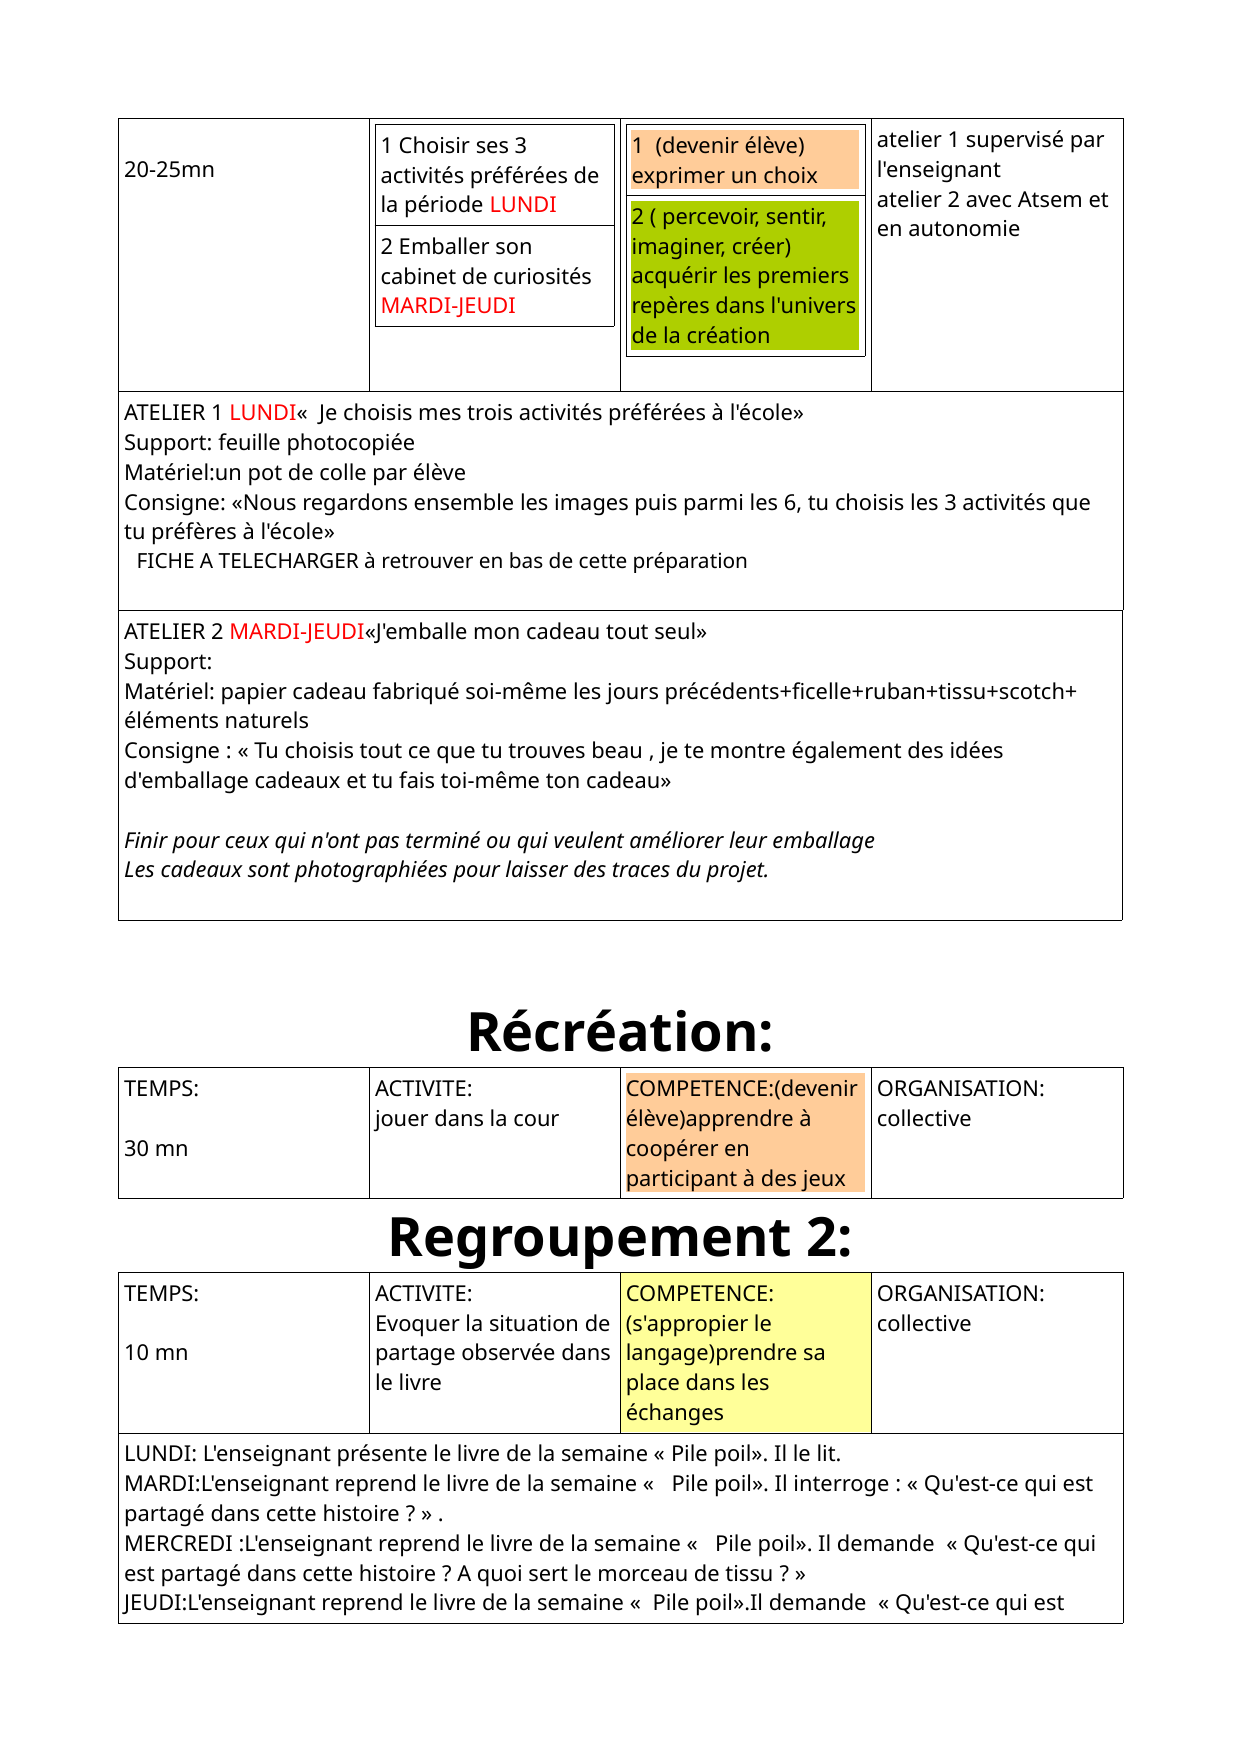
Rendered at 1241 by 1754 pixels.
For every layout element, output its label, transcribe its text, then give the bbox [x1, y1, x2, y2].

table_header COMPETENCE: (s'appropier le langage)prendre sa place dans les échanges [621, 1273, 871, 1432]
table_header [621, 119, 871, 391]
table_cell 2 ( percevoir, sentir, imaginer, créer) acquérir les premiers repères dans l'univers de la création [627, 196, 865, 356]
table_header TEMPS: 10 mn [119, 1273, 369, 1432]
table_header atelier 1 supervisé par l'enseignant atelier 2 avec Atsem et en autonomie [872, 119, 1123, 391]
table_header LUNDI: L'enseignant présente le livre de la semaine « Pile poil». Il le lit. MARDI:L'enseignant reprend le livre de la semaine « Pile poil». Il interroge : « Qu'est-ce qui est partagé dans cette histoire ? » . MERCREDI :L'enseignant reprend le livre de la semaine « Pile poil». Il demande « Qu'est-ce qui est partagé dans cette histoire ? A quoi sert le morceau de tissu ? » JEUDI:L'enseignant reprend le livre de la semaine « Pile poil».Il demande « Qu'est-ce qui est [119, 1434, 1123, 1623]
table_header ORGANISATION: collective [872, 1068, 1123, 1198]
table_header ORGANISATION: collective [872, 1273, 1123, 1432]
table_header 2 Emballer son cabinet de curiosités MARDI-JEUDI [376, 226, 614, 326]
text Récréation: [118, 993, 1122, 1067]
table_header ACTIVITE: jouer dans la cour [370, 1068, 620, 1198]
table_header 20-25mn [119, 119, 369, 391]
table_header COMPETENCE:(devenir élève)apprendre à coopérer en participant à des jeux [621, 1068, 871, 1198]
table_header ATELIER 2 MARDI-JEUDI«J'emballe mon cadeau tout seul» Support: Matériel: papier cadeau fabriqué soi-même les jours précédents+ficelle+ruban+tissu+scotch+ éléments naturels Consigne : « Tu choisis tout ce que tu trouves beau , je te montre également des idées d'emballage cadeaux et tu fais toi-même ton cadeau» Finir pour ceux qui n'ont pas terminé ou qui veulent améliorer leur emballage Les cadeaux sont photographiées pour laisser des traces du projet. [119, 611, 1122, 920]
table_header 1 (devenir élève) exprimer un choix [627, 125, 865, 195]
text Regroupement 2: [118, 1199, 1122, 1272]
table_header [370, 119, 620, 391]
table_header TEMPS: 30 mn [119, 1068, 369, 1198]
table_header 1 Choisir ses 3 activités préférées de la période LUNDI [376, 125, 614, 225]
table_header ATELIER 1 LUNDI« Je choisis mes trois activités préférées à l'école» Support: feuille photocopiée Matériel:un pot de colle par élève Consigne: «Nous regardons ensemble les images puis parmi les 6, tu choisis les 3 activités que tu préfères à l'école» FICHE A TELECHARGER à retrouver en bas de cette préparation [119, 392, 1123, 610]
table_header ACTIVITE: Evoquer la situation de partage observée dans le livre [370, 1273, 620, 1432]
